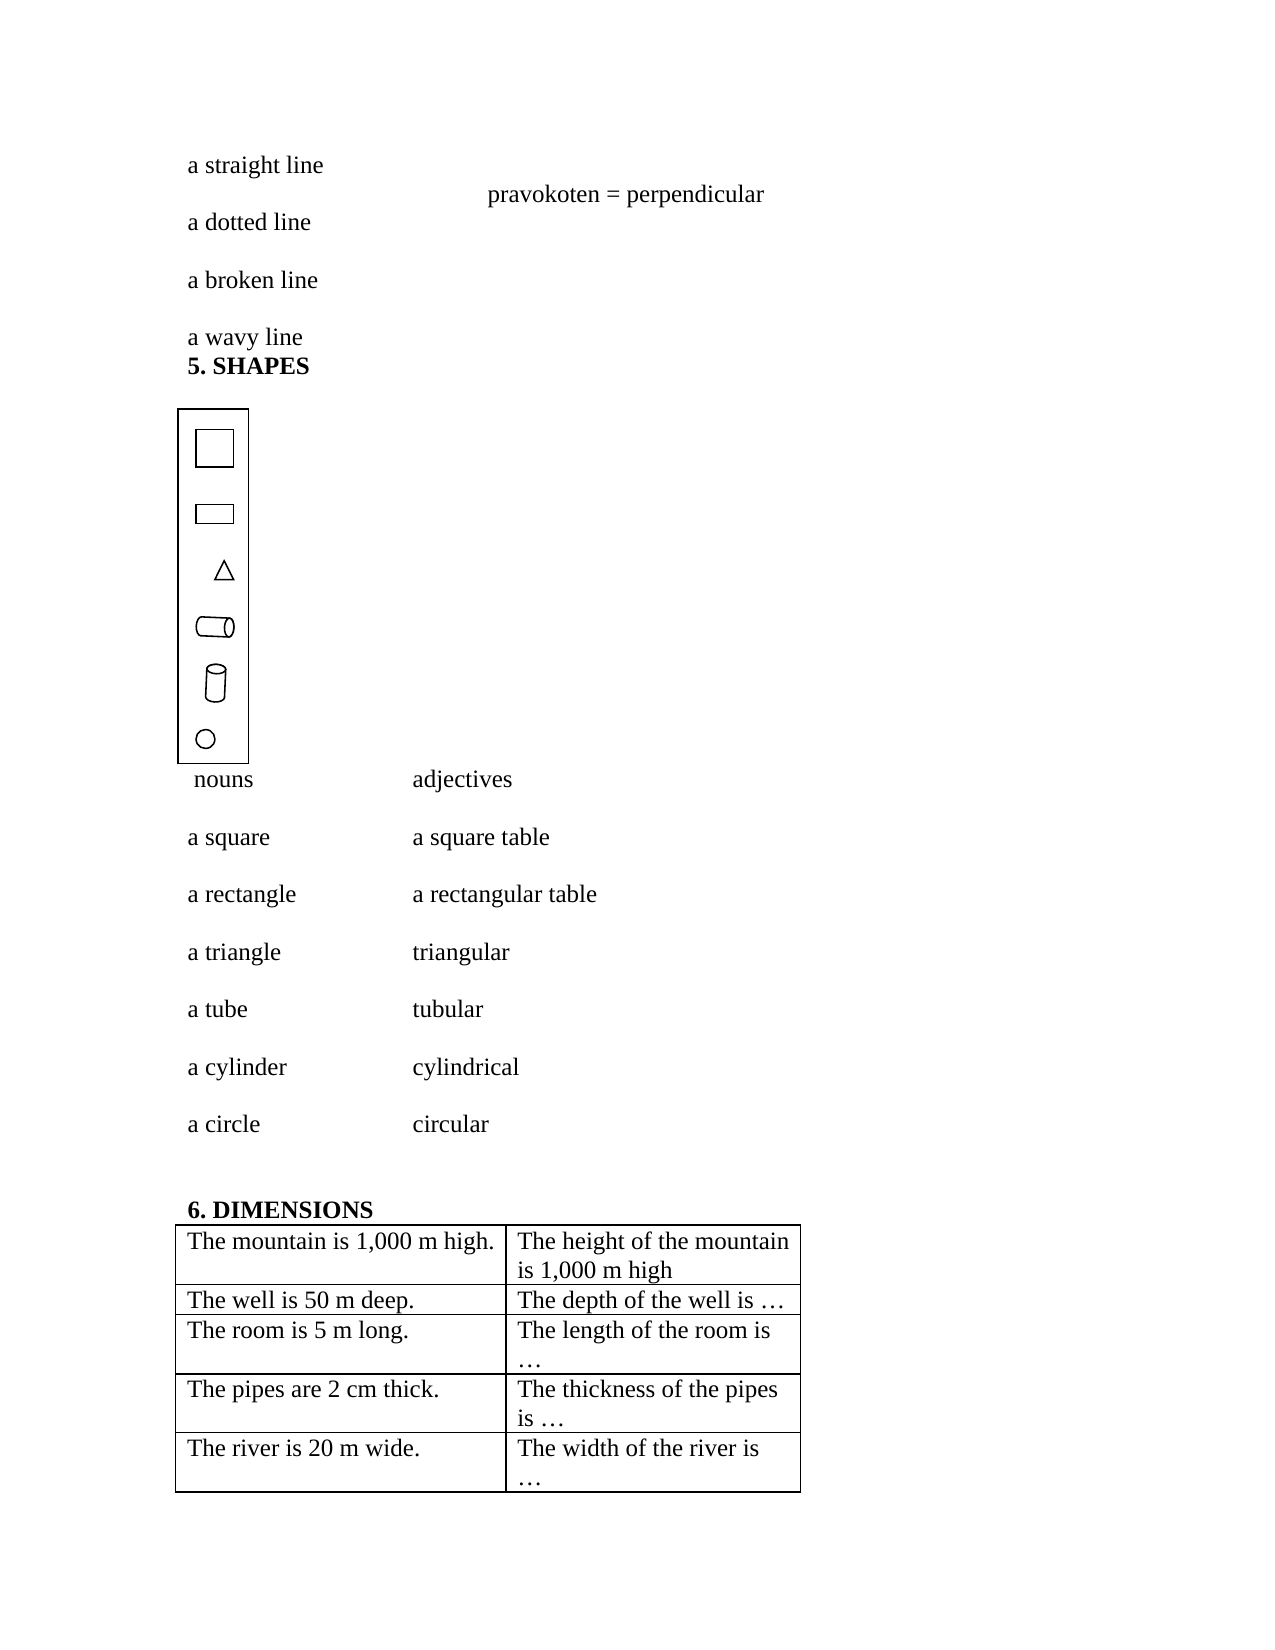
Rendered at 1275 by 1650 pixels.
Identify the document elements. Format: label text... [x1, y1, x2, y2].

text a circle circular [187, 1109, 1087, 1138]
text a triangle triangular [187, 937, 1087, 966]
table_cell The depth of the well is … [507, 1285, 800, 1314]
table_cell The room is 5 m long. [176, 1315, 505, 1373]
table_cell The length of the room is … [507, 1315, 800, 1373]
text a straight line [187, 150, 1087, 179]
text a tube tubular [187, 994, 1087, 1023]
text a square a square table [187, 822, 1087, 851]
table_header The mountain is 1,000 m high. [176, 1226, 505, 1283]
subtitle 6. DIMENSIONS [187, 1196, 1087, 1224]
subtitle 5. SHAPES [187, 351, 1087, 380]
table_cell The well is 50 m deep. [176, 1285, 505, 1314]
text a rectangle a rectangular table [187, 879, 1087, 908]
table_cell The river is 20 m wide. [176, 1433, 505, 1491]
text nouns adjectives [187, 380, 1087, 793]
table_header The height of the mountain is 1,000 m high [507, 1226, 800, 1283]
text pravokoten = perpendicular [187, 179, 1087, 207]
table_cell The pipes are 2 cm thick. [176, 1375, 505, 1432]
text a cylinder cylindrical [187, 1052, 1087, 1081]
text a wavy line [187, 322, 1087, 351]
text a dotted line [187, 207, 1087, 236]
table_cell The width of the river is … [507, 1433, 800, 1491]
text a broken line [187, 265, 1087, 294]
table_cell The thickness of the pipes is … [507, 1375, 800, 1432]
